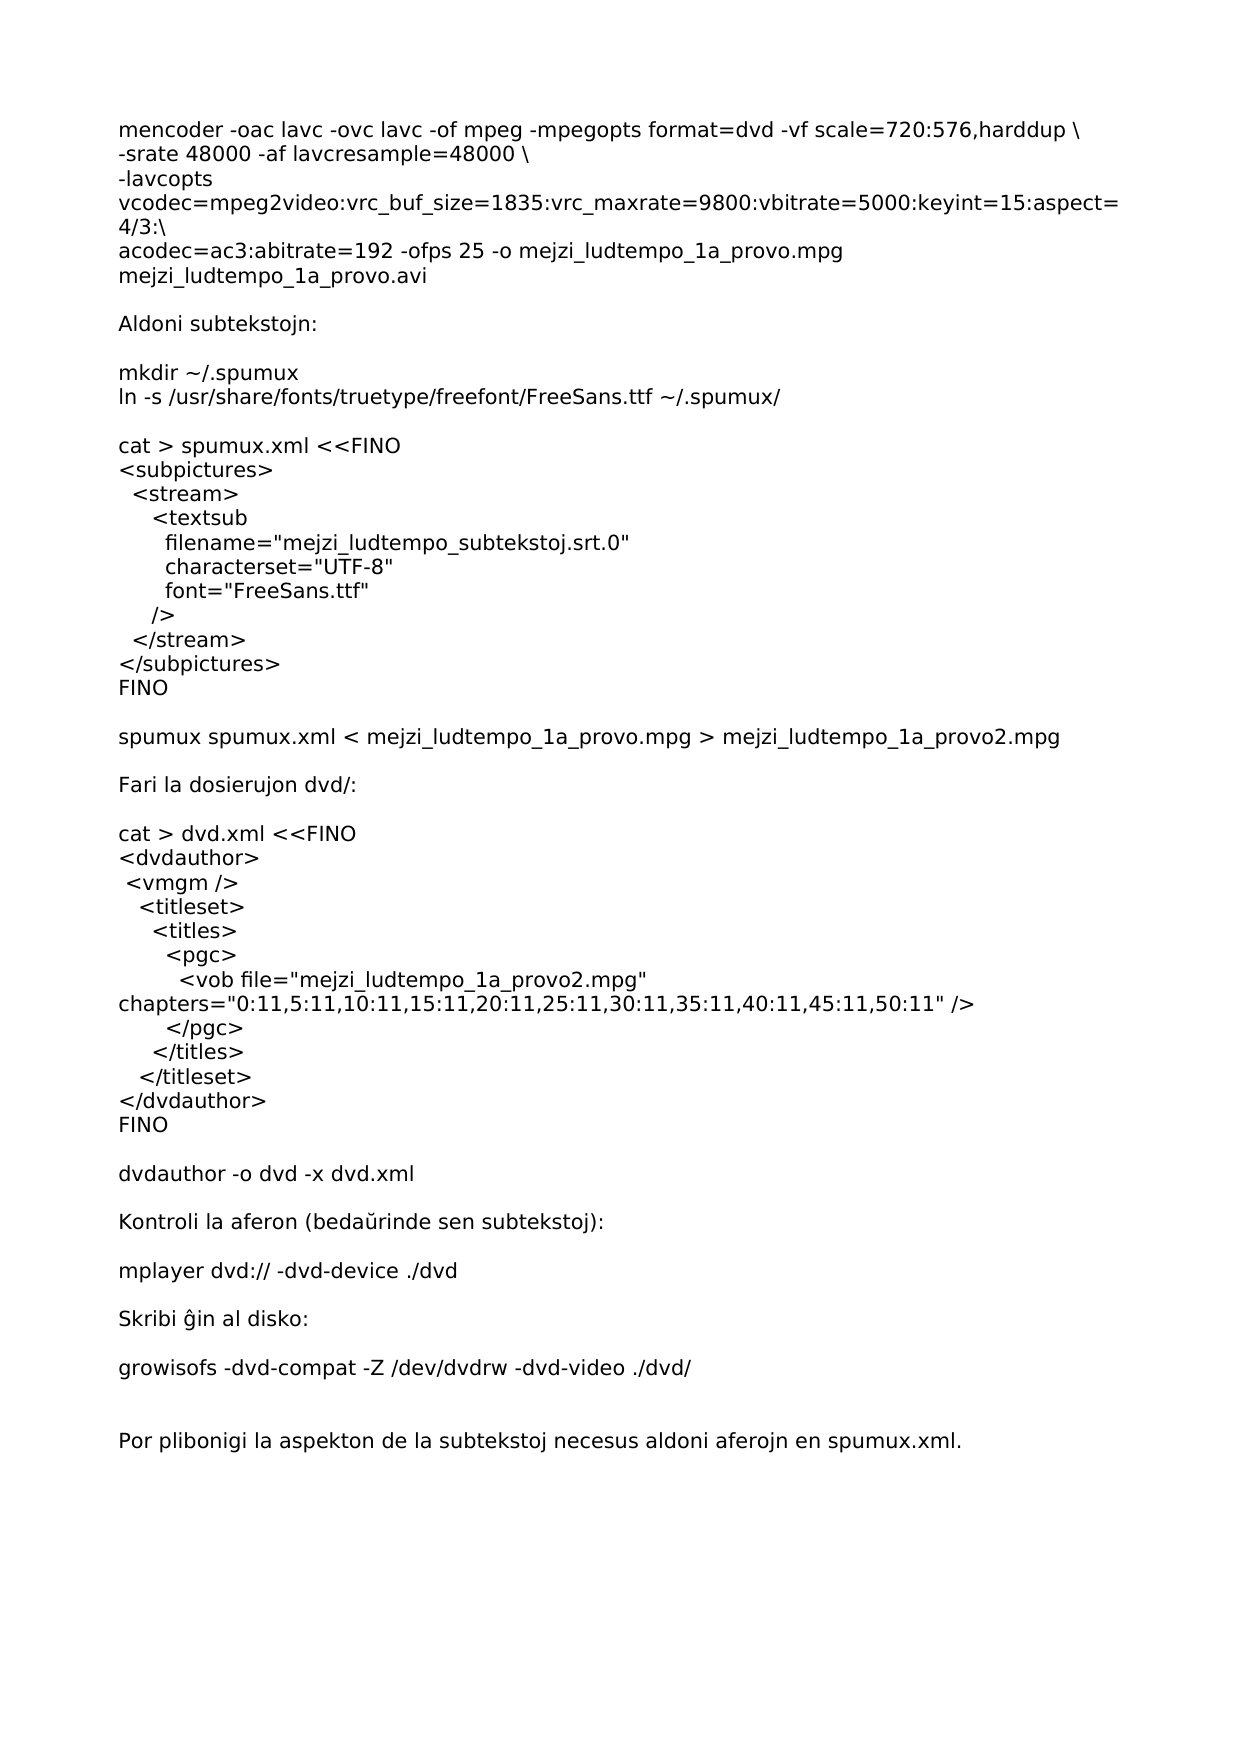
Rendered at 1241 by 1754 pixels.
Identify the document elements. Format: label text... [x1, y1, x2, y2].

text mencoder -oac lavc -ovc lavc -of mpeg -mpegopts format=dvd -vf scale=720:576,harddup \ -srate 48000 -af lavcresample=48000 \ -lavcopts vcodec=mpeg2video:vrc_buf_size=1835:vrc_maxrate=9800:vbitrate=5000:keyint=15:aspect=4/3:\ acodec=ac3:abitrate=192 -ofps 25 -o mejzi_ludtempo_1a_provo.mpg mejzi_ludtempo_1a_provo.avi Aldoni subtekstojn: mkdir ~/.spumux ln -s /usr/share/fonts/truetype/freefont/FreeSans.ttf ~/.spumux/ cat > spumux.xml <<FINO <subpictures> <stream> <textsub filename="mejzi_ludtempo_subtekstoj.srt.0" characterset="UTF-8" font="FreeSans.ttf" /> </stream> </subpictures> FINO spumux spumux.xml < mejzi_ludtempo_1a_provo.mpg > mejzi_ludtempo_1a_provo2.mpg Fari la dosierujon dvd/: cat > dvd.xml <<FINO <dvdauthor> <vmgm /> <titleset> <titles> <pgc> <vob file="mejzi_ludtempo_1a_provo2.mpg" chapters="0:11,5:11,10:11,15:11,20:11,25:11,30:11,35:11,40:11,45:11,50:11" /> </pgc> </titles> </titleset> </dvdauthor> FINO dvdauthor -o dvd -x dvd.xml Kontroli la aferon (bedaŭrinde sen subtekstoj): mplayer dvd:// -dvd-device ./dvd Skribi ĝin al disko: growisofs -dvd-compat -Z /dev/dvdrw -dvd-video ./dvd/ Por plibonigi la aspekton de la subtekstoj necesus aldoni aferojn en spumux.xml. [118, 118, 1122, 1453]
